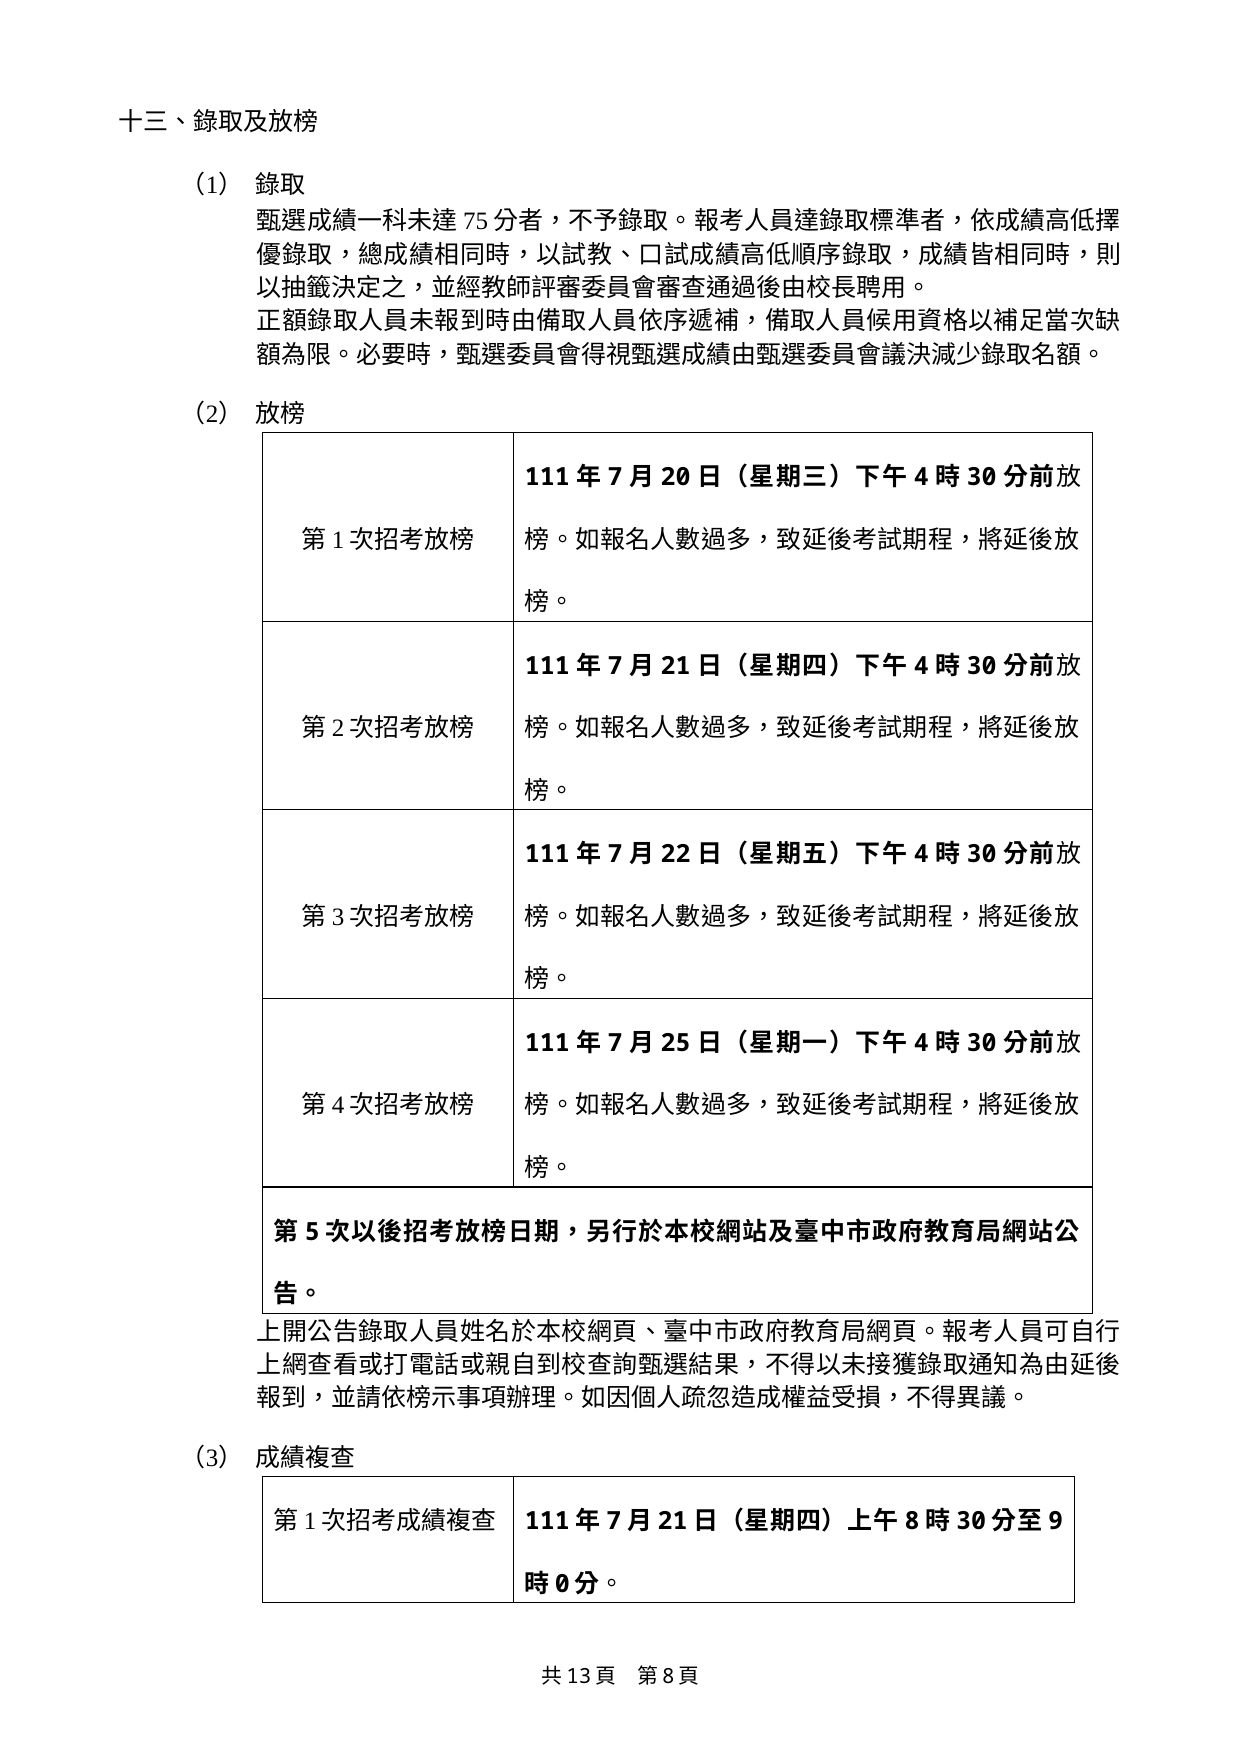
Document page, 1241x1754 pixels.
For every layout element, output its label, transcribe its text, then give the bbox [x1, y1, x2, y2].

list 放榜 [181, 370, 1122, 432]
text 十三、錄取及放榜 [118, 78, 1122, 141]
text 正額錄取人員未報到時由備取人員依序遞補，備取人員候用資格以補足當次缺額為限。必要時，甄選委員會得視甄選成績由甄選委員會議決減少錄取名額。 [257, 303, 1122, 370]
table_header 111年7月20日（星期三）下午4時30分前放榜。如報名人數過多，致延後考試期程，將延後放榜。 [514, 433, 1092, 621]
list 錄取 [181, 141, 1122, 203]
text 上開公告錄取人員姓名於本校網頁、臺中市政府教育局網頁。報考人員可自行上網查看或打電話或親自到校查詢甄選結果，不得以未接獲錄取通知為由延後報到，並請依榜示事項辦理。如因個人疏忽造成權益受損，不得異議。 [257, 1313, 1122, 1413]
table_header 111年7月21日（星期四）上午8時30分至9時0分。 [514, 1477, 1074, 1602]
text 甄選成績一科未達75分者，不予錄取。報考人員達錄取標準者，依成績高低擇優錄取，總成績相同時，以試教、口試成績高低順序錄取，成績皆相同時，則以抽籤決定之，並經教師評審委員會審查通過後由校長聘用。 [257, 203, 1122, 303]
table_cell 第2次招考放榜 [263, 622, 513, 809]
table_header 第1次招考放榜 [263, 433, 513, 621]
table_header 第1次招考成績複查 [263, 1477, 513, 1602]
list 成績複查 [181, 1413, 1122, 1476]
table_cell 111年7月21日（星期四）下午4時30分前放榜。如報名人數過多，致延後考試期程，將延後放榜。 [514, 622, 1092, 809]
table_cell 111年7月22日（星期五）下午4時30分前放榜。如報名人數過多，致延後考試期程，將延後放榜。 [514, 810, 1092, 998]
table_cell 第4次招考放榜 [263, 999, 513, 1186]
table_cell 111年7月25日（星期一）下午4時30分前放榜。如報名人數過多，致延後考試期程，將延後放榜。 [514, 999, 1092, 1186]
table_cell 第5次以後招考放榜日期，另行於本校網站及臺中市政府教育局網站公告。 [263, 1188, 1092, 1312]
table_cell 第3次招考放榜 [263, 810, 513, 998]
